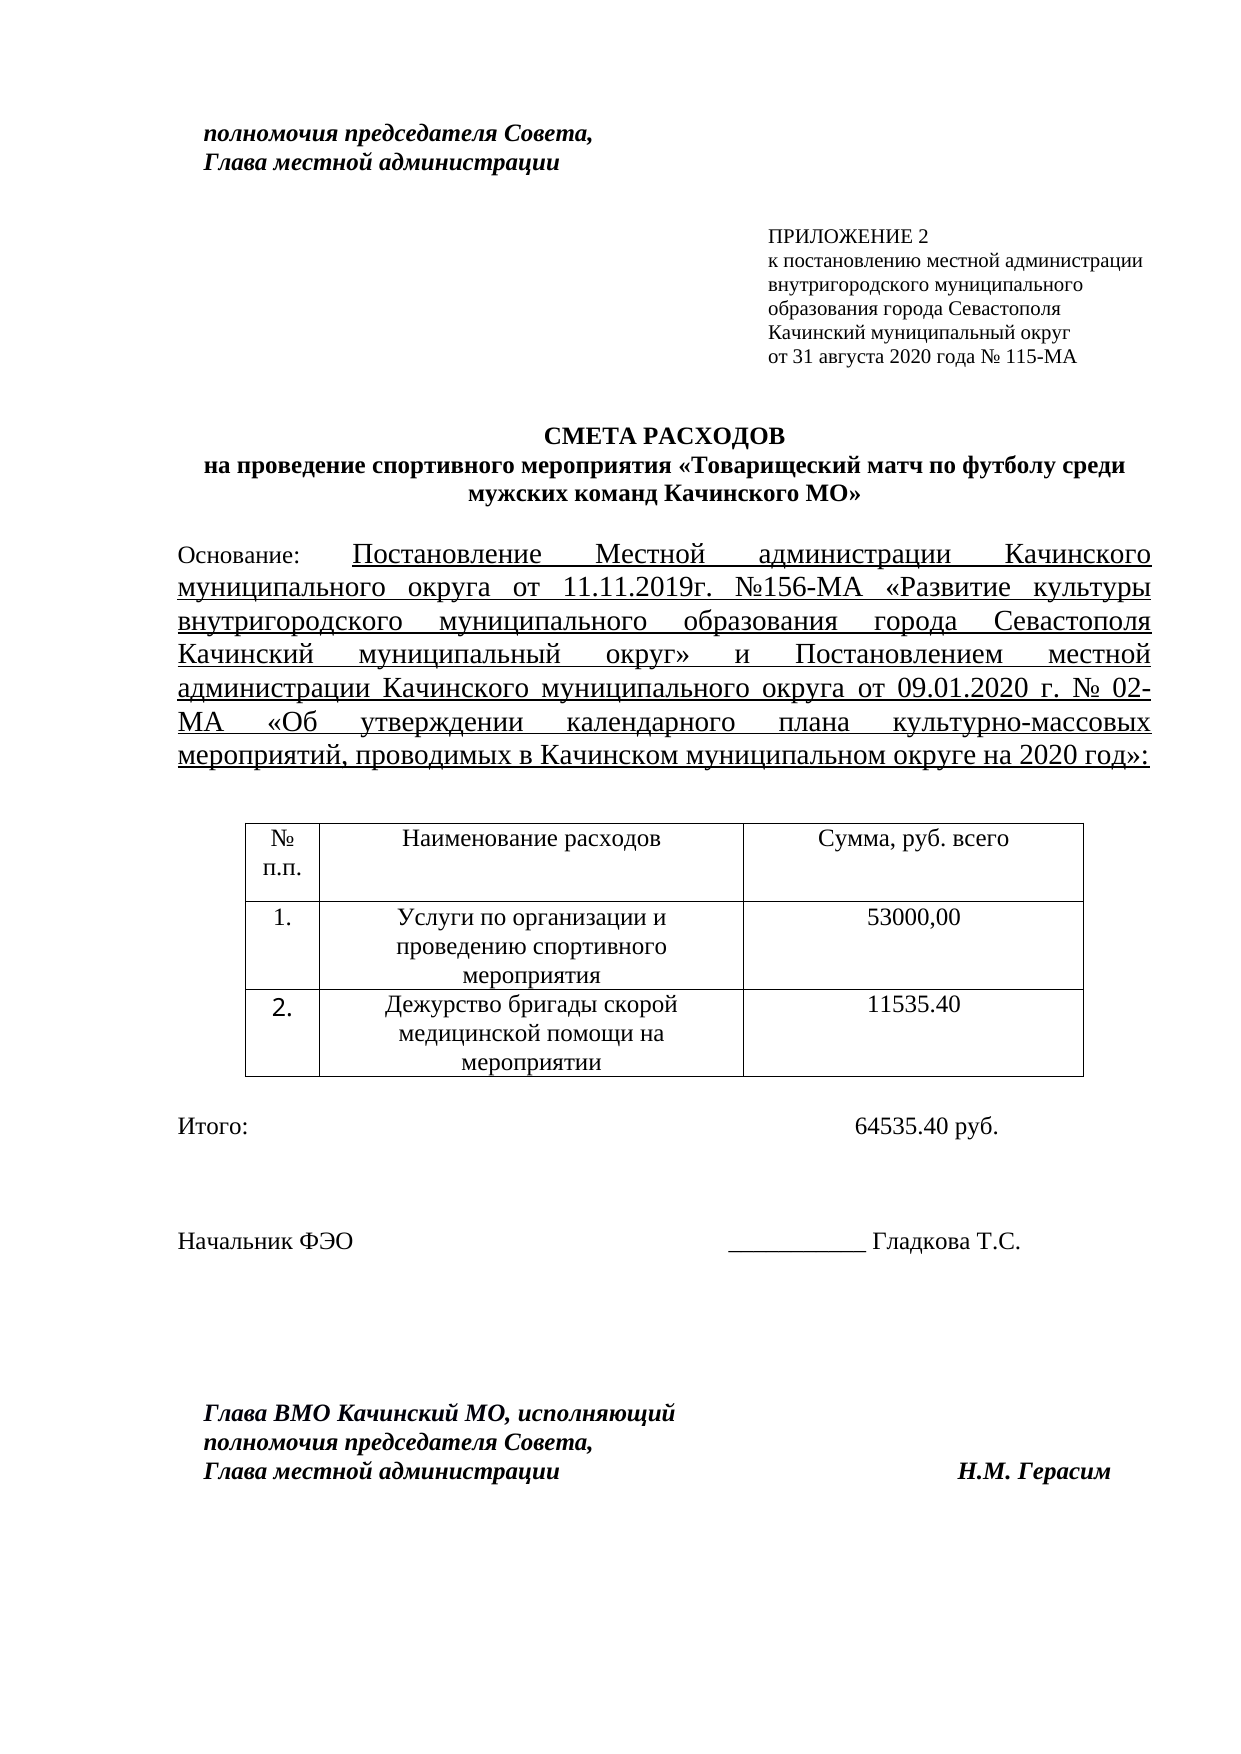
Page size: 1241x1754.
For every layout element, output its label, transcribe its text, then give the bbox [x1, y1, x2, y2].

table_cell 2. [246, 990, 319, 1076]
table_header [727, 118, 890, 176]
text мероприятий, проводимых в Качинском муниципальном округе на 2020 год»: [177, 734, 1152, 771]
table_header № п.п. [246, 824, 319, 901]
table_header Сумма, руб. всего [744, 824, 1083, 901]
table_cell Дежурство бригады скорой медицинской помощи на мероприятии [320, 990, 743, 1076]
table_header полномочия председателя Совета, Глава местной администрации [192, 118, 727, 176]
table_cell 1. [246, 902, 319, 988]
text Приложение 2 [768, 224, 1152, 248]
table_header Наименование расходов [320, 824, 743, 901]
text Качинский муниципальный округ» и Постановлением местной администрации Качинского муниципального округа от 09.01.2020 г. № 02-МА «Об утверждении календарного плана культурно-массовых [177, 633, 1152, 733]
text на проведение спортивного мероприятия «Товарищеский матч по футболу среди мужских команд Качинского МО» [177, 450, 1152, 507]
text Основание: Постановление Местной администрации Качинского муниципального округа от 11.11.2019г. №156-МА «Развитие культуры внутригородского муниципального образования города Севастополя [177, 536, 1152, 632]
text от 31 августа 2020 года № 115-МА [768, 344, 1152, 368]
text Смета расходов [177, 421, 1152, 450]
text к постановлению местной администрации внутригородского муниципального образования города Севастополя Качинский муниципальный округ [768, 248, 1152, 344]
text Начальник ФЭО ___________ Гладкова Т.С. [177, 1226, 1152, 1254]
table_cell 53000,00 [744, 902, 1083, 988]
table_cell 11535.40 [744, 990, 1083, 1076]
text Итого: 64535.40 руб. [177, 1111, 1152, 1139]
table_header [890, 118, 1122, 176]
table_header Глава ВМО Качинский МО, исполняющий полномочия председателя Совета, Глава местной администрации [192, 1398, 727, 1484]
table_cell Услуги по организации и проведению спортивного мероприятия [320, 902, 743, 988]
table_header [727, 1398, 890, 1484]
table_header Н.М. Герасим [890, 1398, 1122, 1484]
